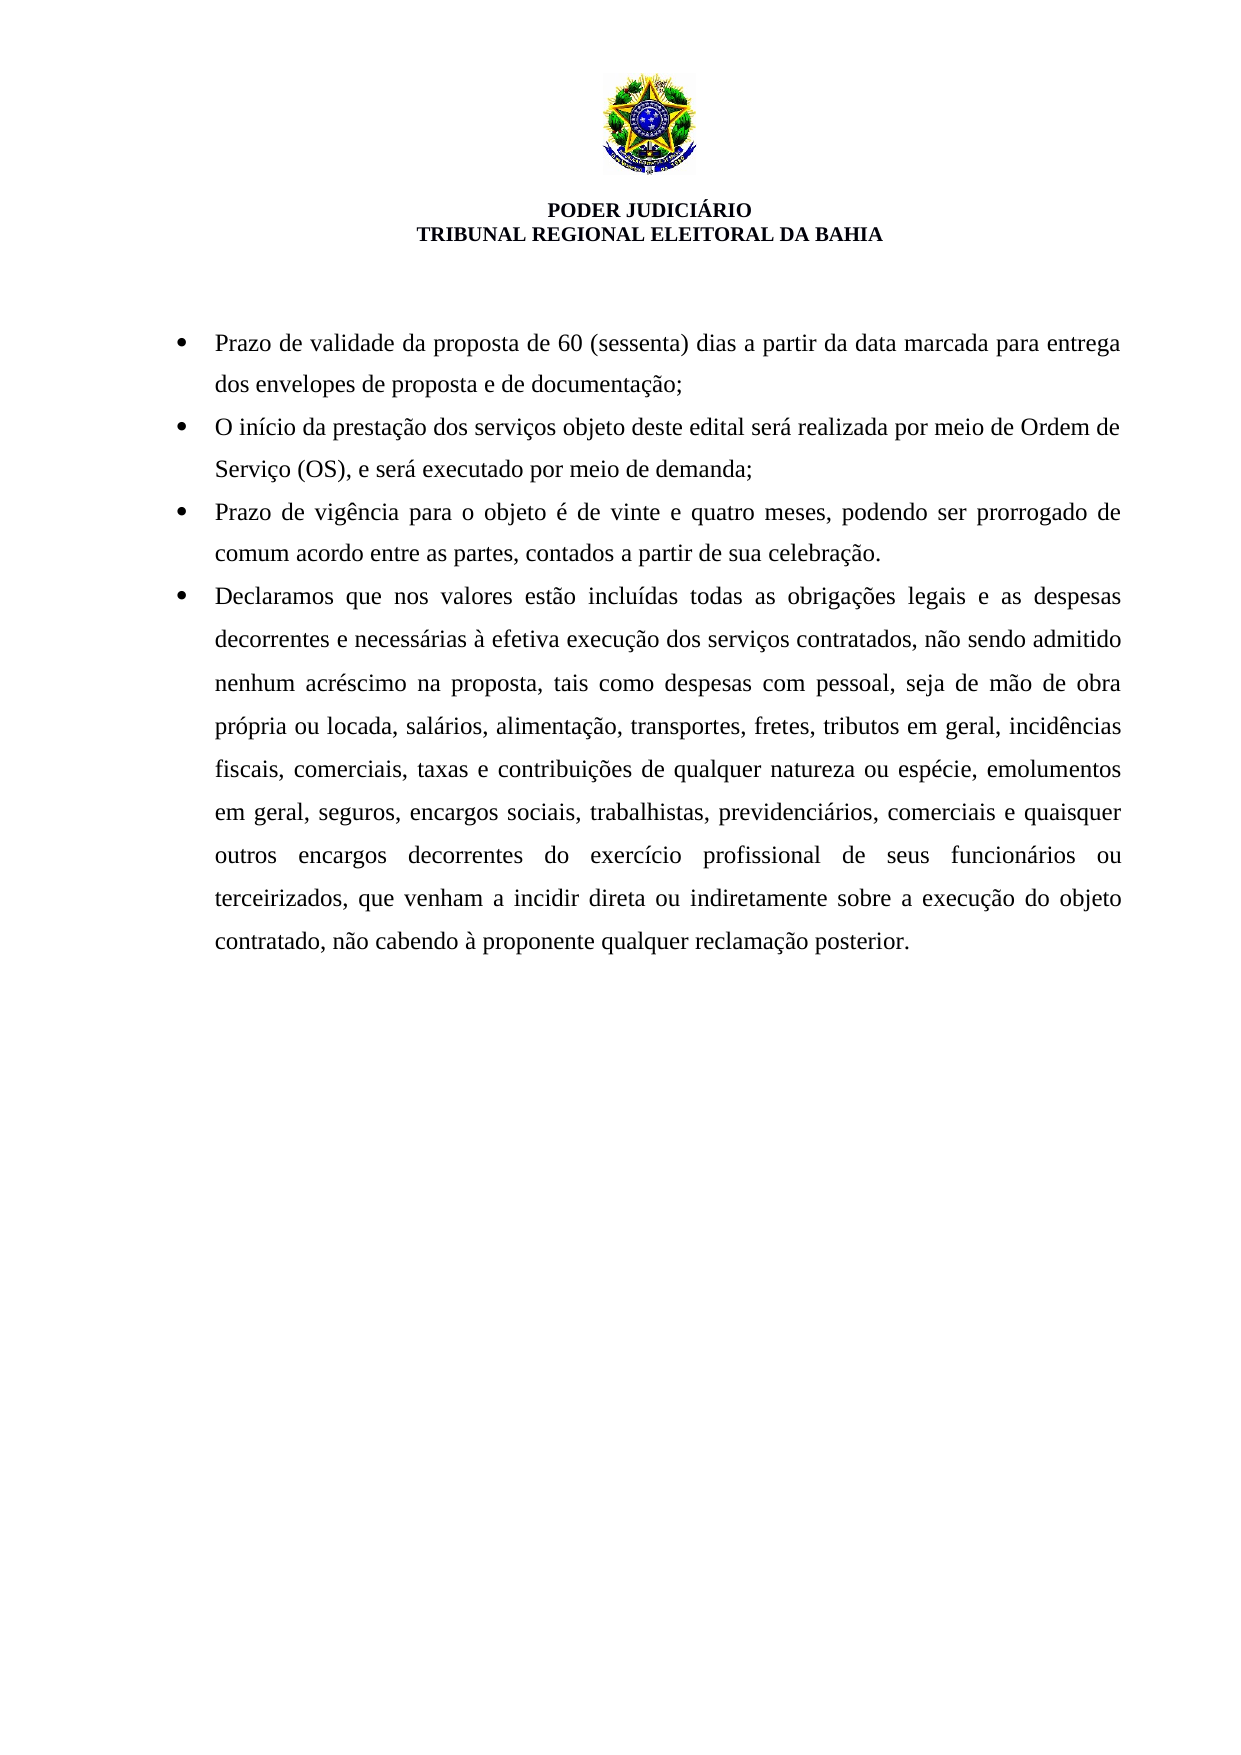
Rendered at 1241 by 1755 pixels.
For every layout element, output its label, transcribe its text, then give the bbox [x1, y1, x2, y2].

list Declaramos que nos valores estão incluídas todas as obrigações legais e as despesas decorrentes e necessárias à efetiva execução dos serviços contratados, não sendo admitido nenhum acréscimo na proposta, tais como despesas com pessoal, seja de mão de obra própria ou locada, salários, alimentação, transportes, fretes, tributos em geral, incidências fiscais, comerciais, taxas e contribuições de qualquer natureza ou espécie, emolumentos em geral, seguros, encargos sociais, trabalhistas, previdenciários, comerciais e quaisquer outros encargos decorrentes do exercício profissional de seus funcionários ou terceirizados, que venham a incidir direta ou indiretamente sobre a execução do objeto contratado, não cabendo à proponente qualquer reclamação posterior. [177, 581, 1122, 955]
list O início da prestação dos serviços objeto deste edital será realizada por meio de Ordem de Serviço (OS), e será executado por meio de demanda; [177, 412, 1122, 483]
list Prazo de validade da proposta de 60 (sessenta) dias a partir da data marcada para entrega dos envelopes de proposta e de documentação; [177, 328, 1122, 398]
list Prazo de vigência para o objeto é de vinte e quatro meses, podendo ser prorrogado de comum acordo entre as partes, contados a partir de sua celebração. [177, 497, 1123, 567]
